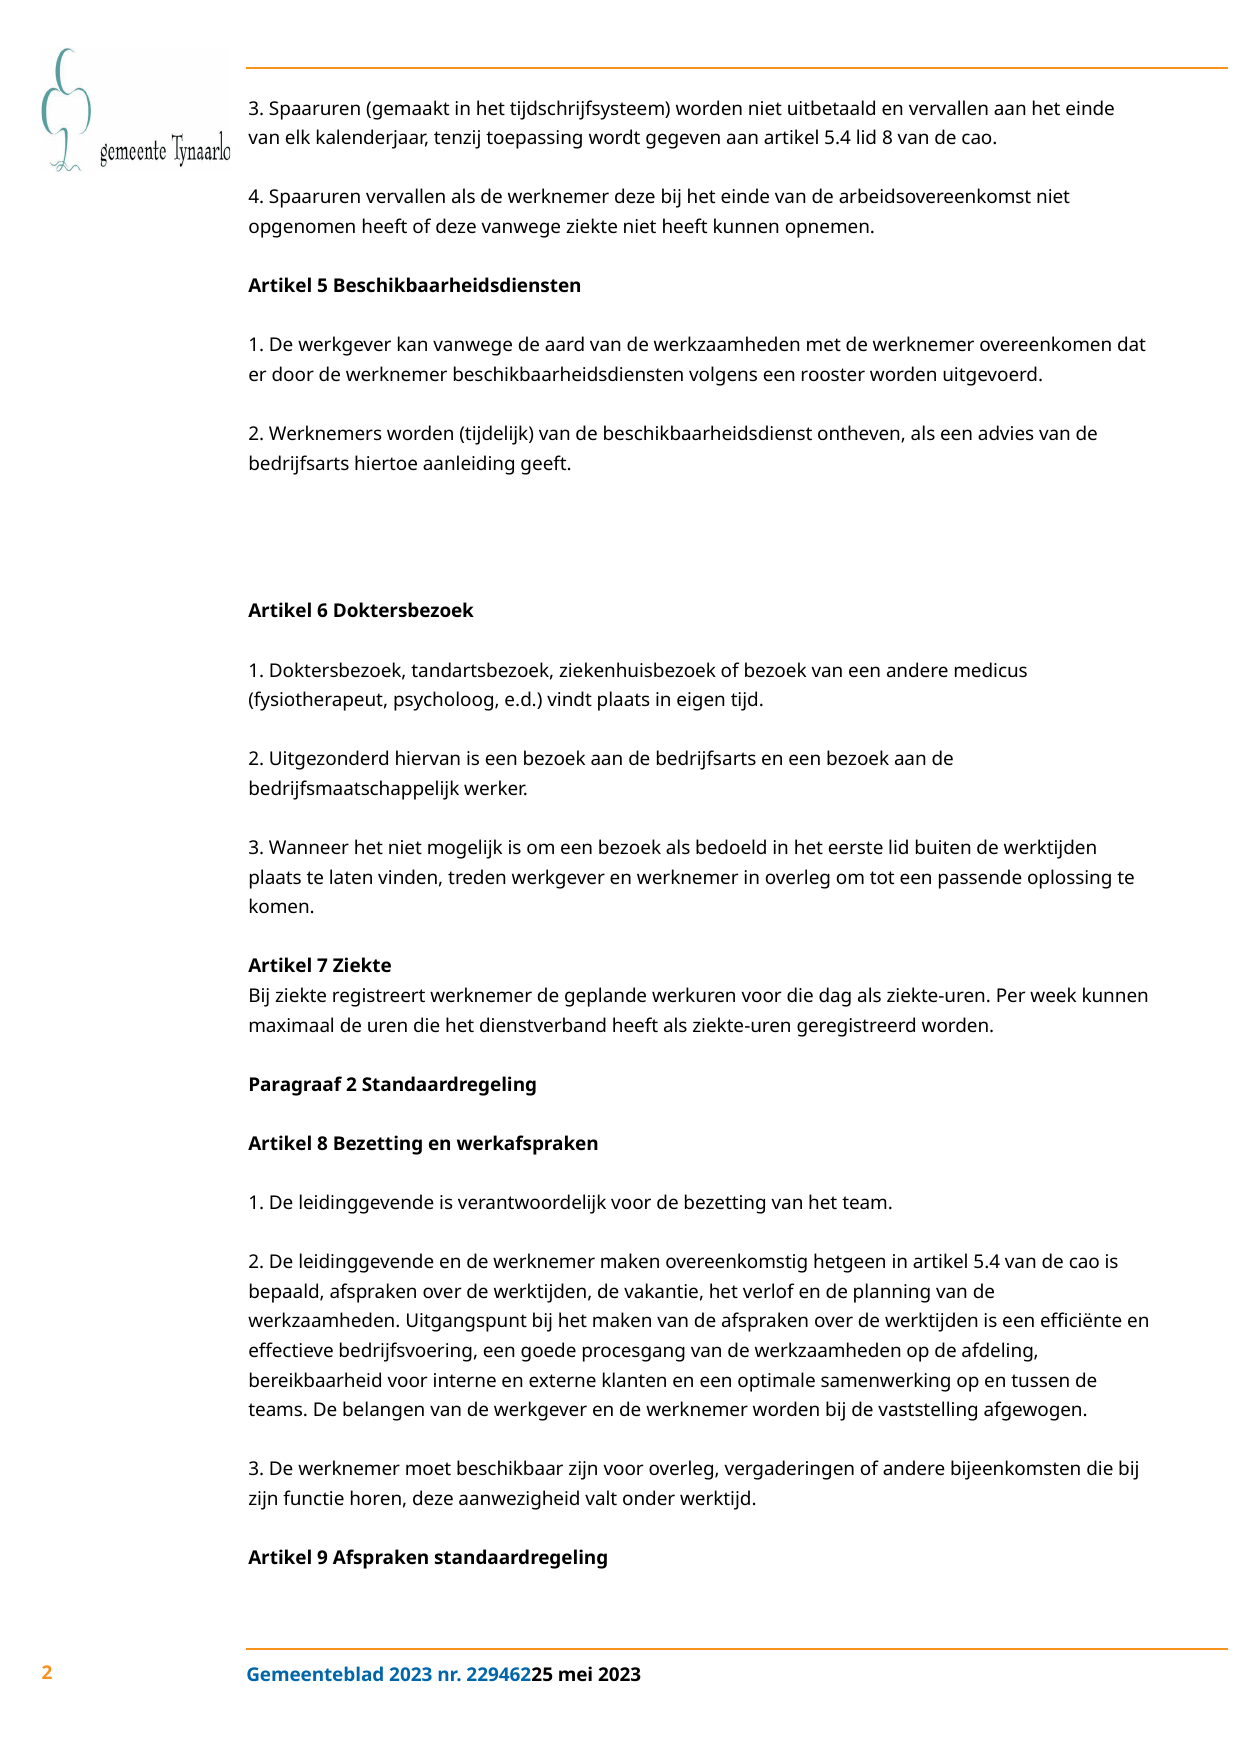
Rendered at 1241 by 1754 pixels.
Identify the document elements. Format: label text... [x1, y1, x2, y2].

text 3. De werknemer moet beschikbaar zijn voor overleg, vergaderingen of andere bijeenkomsten die bij zijn functie horen, deze aanwezigheid valt onder werktijd. [248, 1456, 1152, 1511]
text 2. De leidinggevende en de werknemer maken overeenkomstig hetgeen in artikel 5.4 van de cao is bepaald, afspraken over de werktijden, de vakantie, het verlof en de planning van de werkzaamheden. Uitgangspunt bij het maken van de afspraken over de werktijden is een efficiënte en effectieve bedrijfsvoering, een goede procesgang van de werkzaamheden op de afdeling, bereikbaarheid voor interne en externe klanten en een optimale samenwerking op en tussen de teams. De belangen van de werkgever en de werknemer worden bij de vaststelling afgewogen. [248, 1248, 1152, 1422]
text 2. Werknemers worden (tijdelijk) van de beschikbaarheidsdienst ontheven, als een advies van de bedrijfsarts hiertoe aanleiding geeft. [248, 420, 1152, 476]
text Artikel 5 Beschikbaarheidsdiensten [248, 272, 1152, 298]
text Artikel 6 Doktersbezoek [248, 598, 1152, 623]
text Artikel 8 Bezetting en werkafspraken [248, 1130, 1152, 1156]
text 1. Doktersbezoek, tandartsbezoek, ziekenhuisbezoek of bezoek van een andere medicus (fysiotherapeut, psycholoog, e.d.) vindt plaats in eigen tijd. [248, 657, 1152, 712]
text 4. Spaaruren vervallen als de werknemer deze bij het einde van de arbeidsovereenkomst niet opgenomen heeft of deze vanwege ziekte niet heeft kunnen opnemen. [248, 183, 1152, 239]
text Paragraaf 2 Standaardregeling [248, 1071, 1152, 1097]
text Artikel 9 Afspraken standaardregeling [248, 1544, 1152, 1570]
text 3. Wanneer het niet mogelijk is om een bezoek als bedoeld in het eerste lid buiten de werktijden plaats te laten vinden, treden werkgever en werknemer in overleg om tot een passende oplossing te komen. [248, 834, 1152, 919]
text 1. De leidinggevende is verantwoordelijk voor de bezetting van het team. [248, 1189, 1152, 1215]
picture [41, 47, 231, 172]
text 3. Spaaruren (gemaakt in het tijdschrijfsysteem) worden niet uitbetaald en vervallen aan het einde van elk kalenderjaar, tenzij toepassing wordt gegeven aan artikel 5.4 lid 8 van de cao. [248, 95, 1152, 150]
text Bij ziekte registreert werknemer de geplande werkuren voor die dag als ziekte-uren. Per week kunnen maximaal de uren die het dienstverband heeft als ziekte-uren geregistreerd worden. [248, 982, 1152, 1038]
text 1. De werkgever kan vanwege de aard van de werkzaamheden met de werknemer overeenkomen dat er door de werknemer beschikbaarheidsdiensten volgens een rooster worden uitgevoerd. [248, 331, 1152, 387]
text Artikel 7 Ziekte [248, 953, 1152, 978]
text 2. Uitgezonderd hiervan is een bezoek aan de bedrijfsarts en een bezoek aan de bedrijfsmaatschappelijk werker. [248, 746, 1152, 801]
